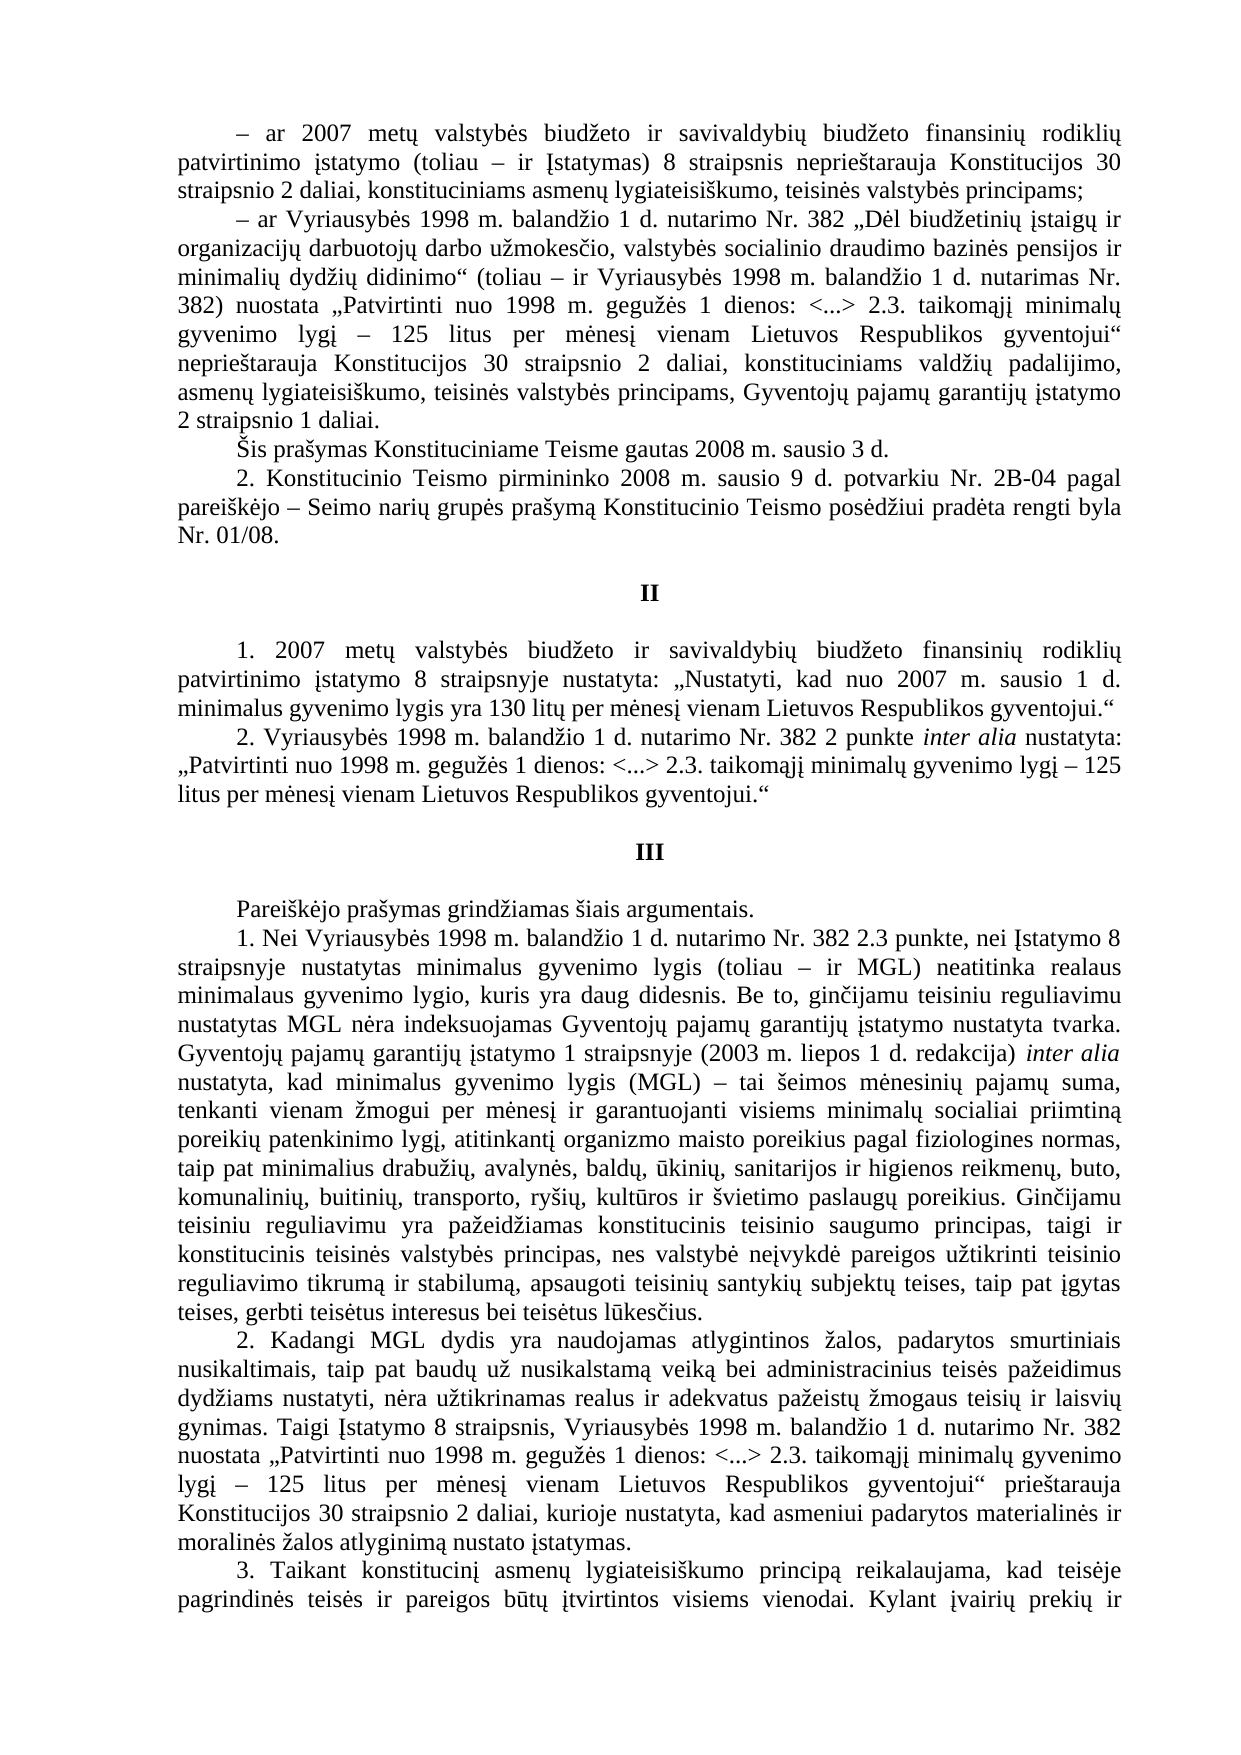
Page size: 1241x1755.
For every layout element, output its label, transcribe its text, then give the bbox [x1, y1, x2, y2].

text 2. Kadangi MGL dydis yra naudojamas atlygintinos žalos, padarytos smurtiniais nusikaltimais, taip pat baudų už nusikalstamą veiką bei administracinius teisės pažeidimus dydžiams nustatyti, nėra užtikrinamas realus ir adekvatus pažeistų žmogaus teisių ir laisvių gynimas. Taigi Įstatymo 8 straipsnis, Vyriausybės 1998 m. balandžio 1 d. nutarimo Nr. 382 nuostata „Patvirtinti nuo 1998 m. gegužės 1 dienos: <...> 2.3. taikomąjį minimalų gyvenimo lygį – 125 litus per mėnesį vienam Lietuvos Respublikos gyventojui“ prieštarauja Konstitucijos 30 straipsnio 2 daliai, kurioje nustatyta, kad asmeniui padarytos materialinės ir moralinės žalos atlyginimą nustato įstatymas. [177, 1326, 1122, 1556]
text 2. Konstitucinio Teismo pirmininko 2008 m. sausio 9 d. potvarkiu Nr. 2B-04 pagal pareiškėjo – Seimo narių grupės prašymą Konstitucinio Teismo posėdžiui pradėta rengti byla Nr. 01/08. [177, 463, 1122, 549]
text 3. Taikant konstitucinį asmenų lygiateisiškumo principą reikalaujama, kad teisėje pagrindinės teisės ir pareigos būtų įtvirtintos visiems vienodai. Kylant įvairių prekių ir [177, 1556, 1122, 1613]
text III [177, 837, 1122, 866]
text 1. Nei Vyriausybės 1998 m. balandžio 1 d. nutarimo Nr. 382 2.3 punkte, nei Įstatymo 8 straipsnyje nustatytas minimalus gyvenimo lygis (toliau – ir MGL) neatitinka realaus minimalaus gyvenimo lygio, kuris yra daug didesnis. Be to, ginčijamu teisiniu reguliavimu nustatytas MGL nėra indeksuojamas Gyventojų pajamų garantijų įstatymo nustatyta tvarka. Gyventojų pajamų garantijų įstatymo 1 straipsnyje (2003 m. liepos 1 d. redakcija) inter alia nustatyta, kad minimalus gyvenimo lygis (MGL) – tai šeimos mėnesinių pajamų suma, tenkanti vienam žmogui per mėnesį ir garantuojanti visiems minimalų socialiai priimtiną poreikių patenkinimo lygį, atitinkantį organizmo maisto poreikius pagal fiziologines normas, taip pat minimalius drabužių, avalynės, baldų, ūkinių, sanitarijos ir higienos reikmenų, buto, komunalinių, buitinių, transporto, ryšių, kultūros ir švietimo paslaugų poreikius. Ginčijamu teisiniu reguliavimu yra pažeidžiamas konstitucinis teisinio saugumo principas, taigi ir konstitucinis teisinės valstybės principas, nes valstybė neįvykdė pareigos užtikrinti teisinio reguliavimo tikrumą ir stabilumą, apsaugoti teisinių santykių subjektų teises, taip pat įgytas teises, gerbti teisėtus interesus bei teisėtus lūkesčius. [177, 923, 1122, 1326]
text – ar Vyriausybės 1998 m. balandžio 1 d. nutarimo Nr. 382 „Dėl biudžetinių įstaigų ir organizacijų darbuotojų darbo užmokesčio, valstybės socialinio draudimo bazinės pensijos ir minimalių dydžių didinimo“ (toliau – ir Vyriausybės 1998 m. balandžio 1 d. nutarimas Nr. 382) nuostata „Patvirtinti nuo 1998 m. gegužės 1 dienos: <...> 2.3. taikomąjį minimalų gyvenimo lygį – 125 litus per mėnesį vienam Lietuvos Respublikos gyventojui“ neprieštarauja Konstitucijos 30 straipsnio 2 daliai, konstituciniams valdžių padalijimo, asmenų lygiateisiškumo, teisinės valstybės principams, Gyventojų pajamų garantijų įstatymo 2 straipsnio 1 daliai. [177, 204, 1122, 434]
text II [177, 578, 1122, 607]
text Šis prašymas Konstituciniame Teisme gautas 2008 m. sausio 3 d. [177, 434, 1122, 463]
text 1. 2007 metų valstybės biudžeto ir savivaldybių biudžeto finansinių rodiklių patvirtinimo įstatymo 8 straipsnyje nustatyta: „Nustatyti, kad nuo 2007 m. sausio 1 d. minimalus gyvenimo lygis yra 130 litų per mėnesį vienam Lietuvos Respublikos gyventojui.“ [177, 636, 1122, 722]
text – ar 2007 metų valstybės biudžeto ir savivaldybių biudžeto finansinių rodiklių patvirtinimo įstatymo (toliau – ir Įstatymas) 8 straipsnis neprieštarauja Konstitucijos 30 straipsnio 2 daliai, konstituciniams asmenų lygiateisiškumo, teisinės valstybės principams; [177, 118, 1122, 204]
text Pareiškėjo prašymas grindžiamas šiais argumentais. [177, 894, 1122, 923]
text 2. Vyriausybės 1998 m. balandžio 1 d. nutarimo Nr. 382 2 punkte inter alia nustatyta: „Patvirtinti nuo 1998 m. gegužės 1 dienos: <...> 2.3. taikomąjį minimalų gyvenimo lygį – 125 litus per mėnesį vienam Lietuvos Respublikos gyventojui.“ [177, 722, 1122, 808]
